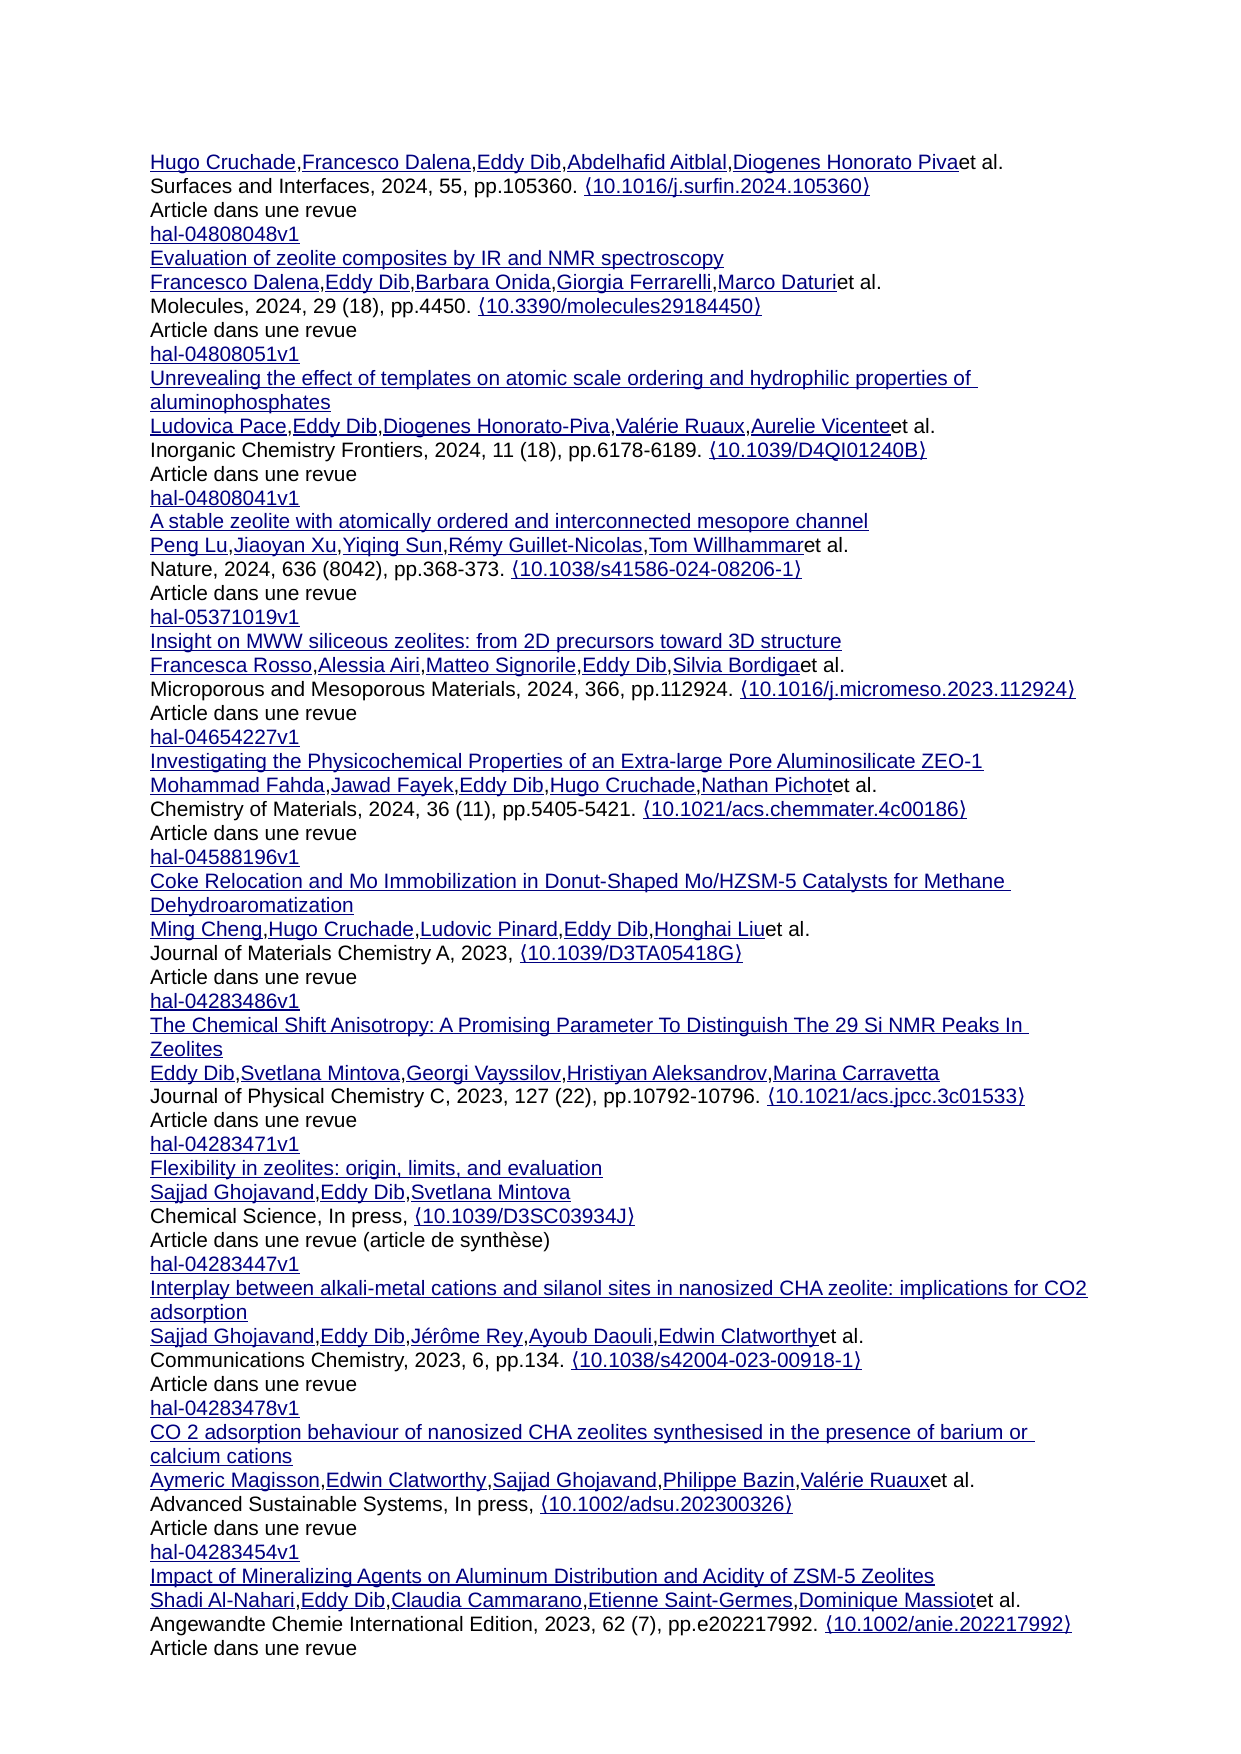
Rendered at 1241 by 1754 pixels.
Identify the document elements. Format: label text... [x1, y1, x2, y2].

table_cell Hugo Cruchade,Francesco Dalena,Eddy Dib,Abdelhafid Aitblal,Diogenes Honorato Pivaet al. Surfaces and Interfaces, 2024, 55, pp.105360. ⟨10.1016/j.surfin.2024.105360⟩ Article dans une revue hal-04808048v1 [150, 150, 1090, 246]
table_cell Insight on MWW siliceous zeolites: from 2D precursors toward 3D structure Francesca Rosso,Alessia Airi,Matteo Signorile,Eddy Dib,Silvia Bordigaet al. Microporous and Mesoporous Materials, 2024, 366, pp.112924. ⟨10.1016/j.micromeso.2023.112924⟩ Article dans une revue hal-04654227v1 [150, 629, 1090, 749]
table_cell CO 2 adsorption behaviour of nanosized CHA zeolites synthesised in the presence of barium or calcium cations Aymeric Magisson,Edwin Clatworthy,Sajjad Ghojavand,Philippe Bazin,Valérie Ruauxet al. Advanced Sustainable Systems, In press, ⟨10.1002/adsu.202300326⟩ Article dans une revue hal-04283454v1 [150, 1420, 1090, 1563]
table_cell Evaluation of zeolite composites by IR and NMR spectroscopy Francesco Dalena,Eddy Dib,Barbara Onida,Giorgia Ferrarelli,Marco Daturiet al. Molecules, 2024, 29 (18), pp.4450. ⟨10.3390/molecules29184450⟩ Article dans une revue hal-04808051v1 [150, 246, 1090, 366]
table_cell Unrevealing the effect of templates on atomic scale ordering and hydrophilic properties of aluminophosphates Ludovica Pace,Eddy Dib,Diogenes Honorato-Piva,Valérie Ruaux,Aurelie Vicenteet al. Inorganic Chemistry Frontiers, 2024, 11 (18), pp.6178-6189. ⟨10.1039/D4QI01240B⟩ Article dans une revue hal-04808041v1 [150, 366, 1090, 509]
table_cell A stable zeolite with atomically ordered and interconnected mesopore channel Peng Lu,Jiaoyan Xu,Yiqing Sun,Rémy Guillet-Nicolas,Tom Willhammaret al. Nature, 2024, 636 (8042), pp.368-373. ⟨10.1038/s41586-024-08206-1⟩ Article dans une revue hal-05371019v1 [150, 509, 1090, 629]
table_cell Interplay between alkali-metal cations and silanol sites in nanosized CHA zeolite: implications for CO2 adsorption Sajjad Ghojavand,Eddy Dib,Jérôme Rey,Ayoub Daouli,Edwin Clatworthyet al. Communications Chemistry, 2023, 6, pp.134. ⟨10.1038/s42004-023-00918-1⟩ Article dans une revue hal-04283478v1 [150, 1276, 1090, 1420]
table_cell Flexibility in zeolites: origin, limits, and evaluation Sajjad Ghojavand,Eddy Dib,Svetlana Mintova Chemical Science, In press, ⟨10.1039/D3SC03934J⟩ Article dans une revue (article de synthèse) hal-04283447v1 [150, 1156, 1090, 1276]
table_cell Investigating the Physicochemical Properties of an Extra-large Pore Aluminosilicate ZEO-1 Mohammad Fahda,Jawad Fayek,Eddy Dib,Hugo Cruchade,Nathan Pichotet al. Chemistry of Materials, 2024, 36 (11), pp.5405-5421. ⟨10.1021/acs.chemmater.4c00186⟩ Article dans une revue hal-04588196v1 [150, 749, 1090, 869]
table_cell Coke Relocation and Mo Immobilization in Donut-Shaped Mo/HZSM-5 Catalysts for Methane Dehydroaromatization Ming Cheng,Hugo Cruchade,Ludovic Pinard,Eddy Dib,Honghai Liuet al. Journal of Materials Chemistry A, 2023, ⟨10.1039/D3TA05418G⟩ Article dans une revue hal-04283486v1 [150, 869, 1090, 1012]
table_cell Impact of Mineralizing Agents on Aluminum Distribution and Acidity of ZSM‐5 Zeolites Shadi Al-Nahari,Eddy Dib,Claudia Cammarano,Etienne Saint-Germes,Dominique Massiotet al. Angewandte Chemie International Edition, 2023, 62 (7), pp.e202217992. ⟨10.1002/anie.202217992⟩ Article dans une revue [150, 1564, 1090, 1659]
table_cell The Chemical Shift Anisotropy: A Promising Parameter To Distinguish The 29 Si NMR Peaks In Zeolites Eddy Dib,Svetlana Mintova,Georgi Vayssilov,Hristiyan Aleksandrov,Marina Carravetta Journal of Physical Chemistry C, 2023, 127 (22), pp.10792-10796. ⟨10.1021/acs.jpcc.3c01533⟩ Article dans une revue hal-04283471v1 [150, 1013, 1090, 1156]
